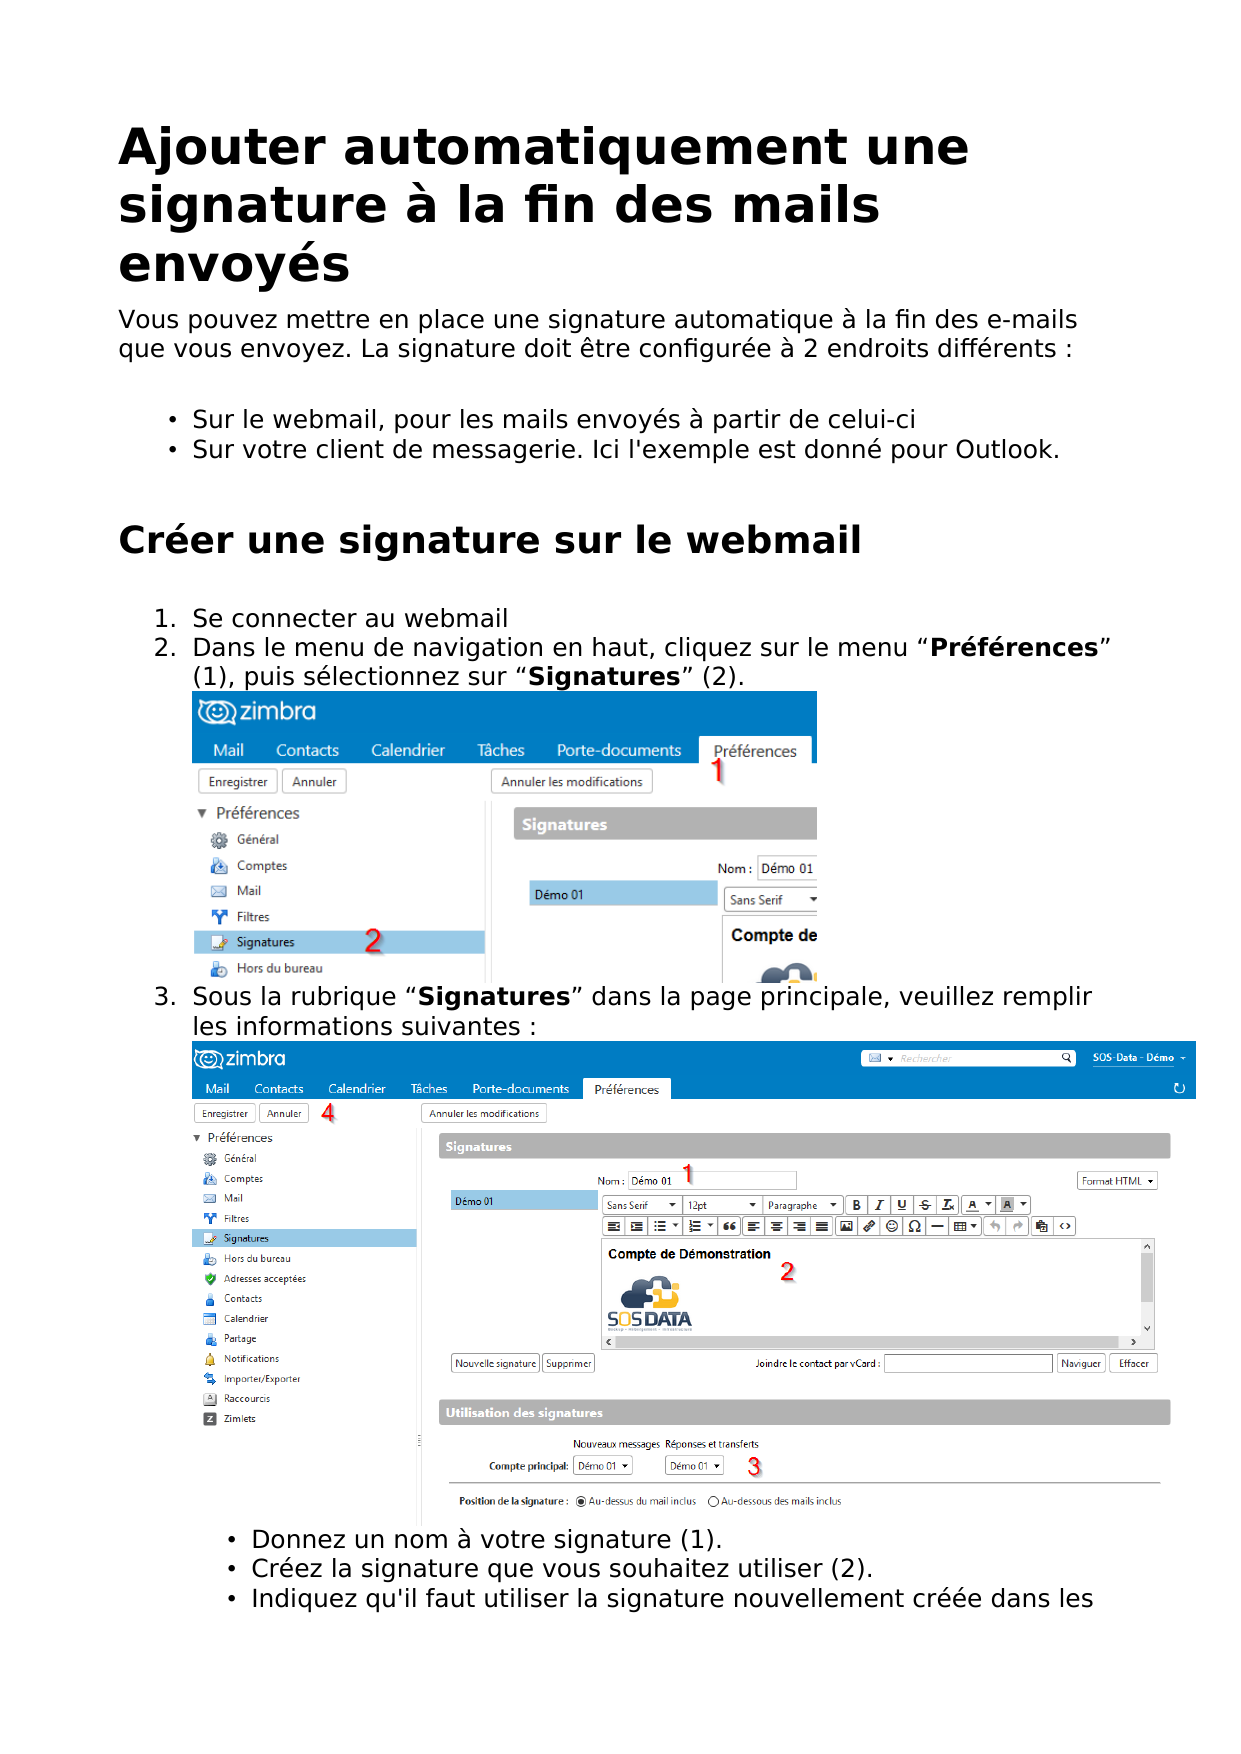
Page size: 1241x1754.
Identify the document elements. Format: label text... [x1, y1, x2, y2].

list Donnez un nom à votre signature (1). [236, 1526, 1122, 1554]
list Créez la signature que vous souhaitez utiliser (2). [236, 1554, 1122, 1584]
subtitle Ajouter automatiquement une signature à la fin des mails envoyés [118, 118, 1122, 293]
picture [192, 1041, 1196, 1526]
subtitle Créer une signature sur le webmail [118, 518, 1122, 562]
list Sur le webmail, pour les mails envoyés à partir de celui-ci [177, 406, 1122, 435]
list Se connecter au webmail [177, 604, 1122, 633]
list Sous la rubrique “Signatures” dans la page principale, veuillez remplir les informations suivantes : [177, 983, 1122, 1525]
picture [192, 691, 817, 983]
list Sur votre client de messagerie. Ici l'exemple est donné pour Outlook. [177, 435, 1122, 464]
list Dans le menu de navigation en haut, cliquez sur le menu “Préférences” (1), puis sélectionnez sur “Signatures” (2). [177, 633, 1122, 983]
list Indiquez qu'il faut utiliser la signature nouvellement créée dans les [236, 1584, 1122, 1613]
text Vous pouvez mettre en place une signature automatique à la fin des e-mails que vous envoyez. La signature doit être configurée à 2 endroits différents : [118, 305, 1122, 364]
